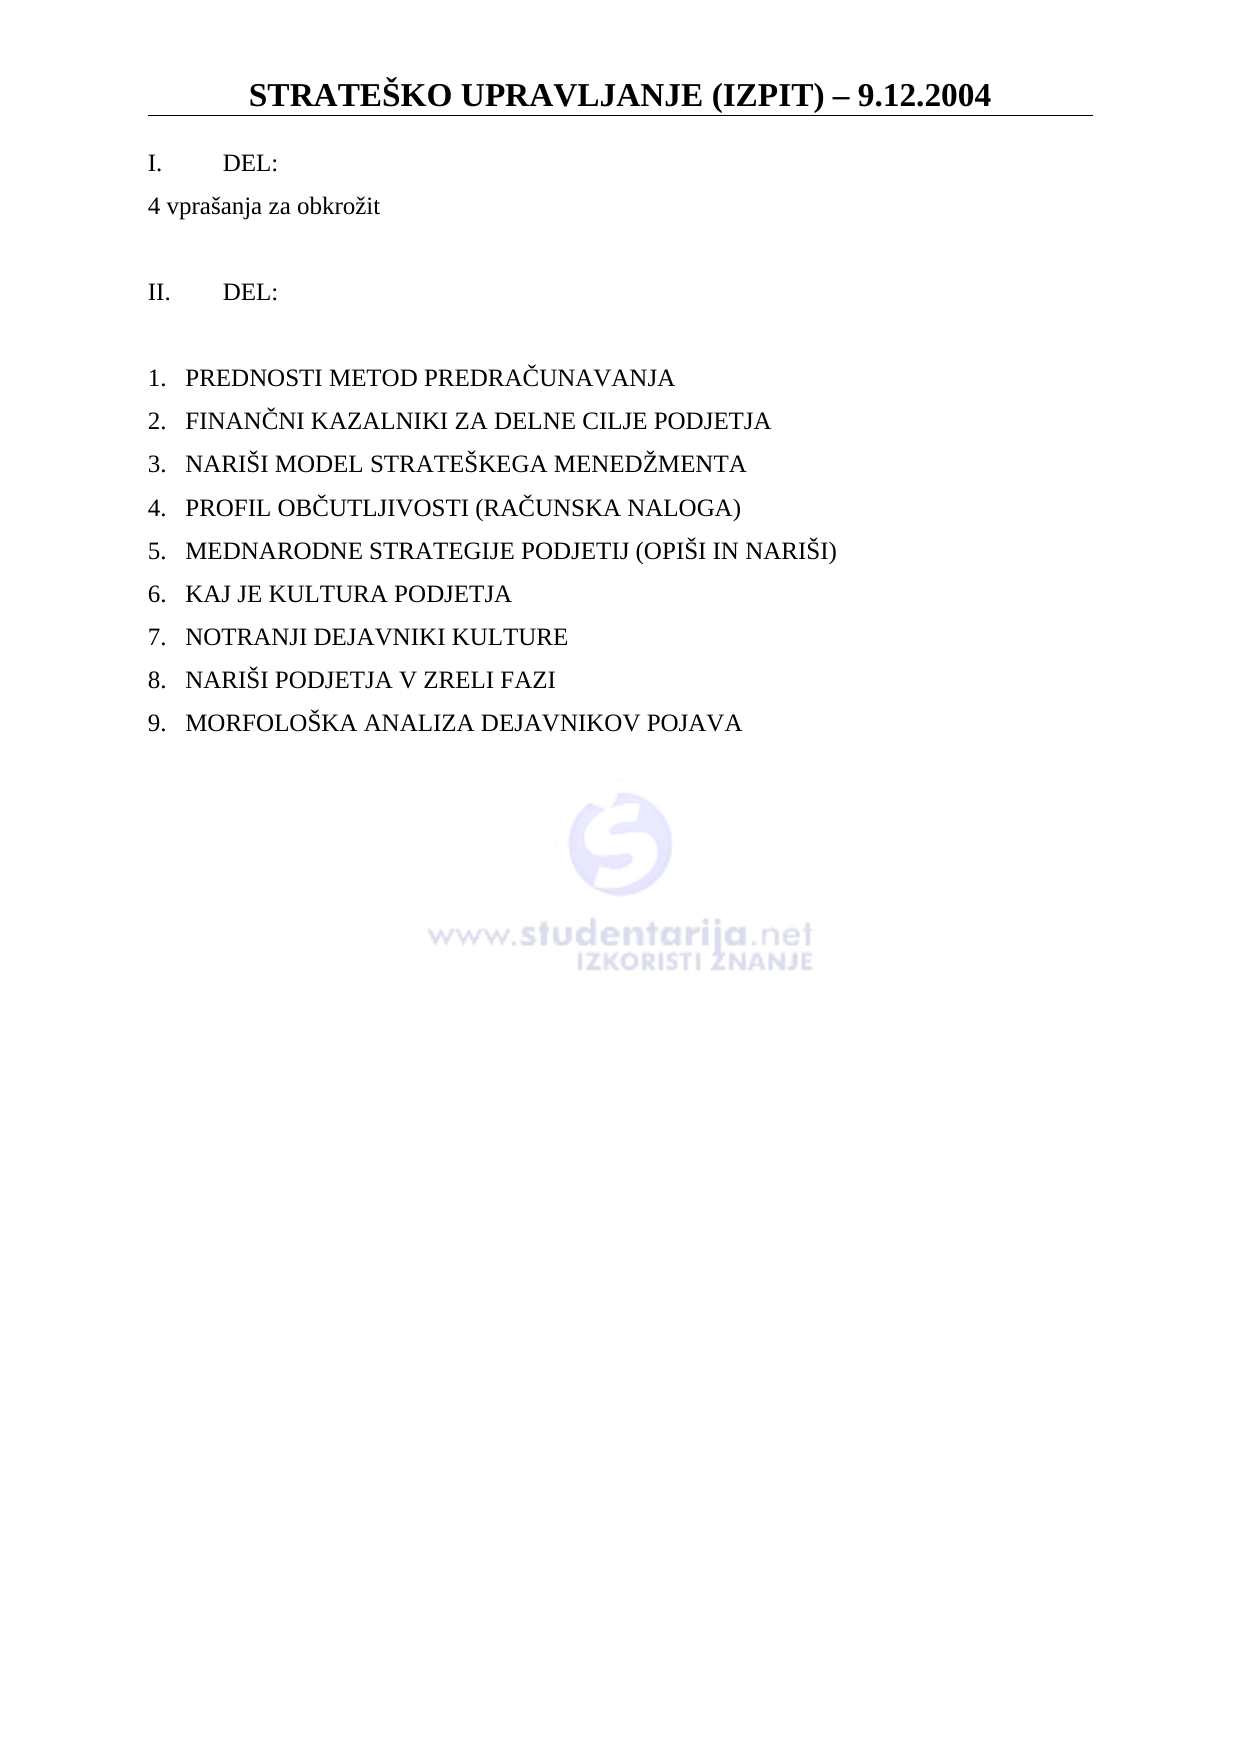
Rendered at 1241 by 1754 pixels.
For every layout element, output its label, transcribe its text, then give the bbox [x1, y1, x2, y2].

list NARIŠI PODJETJA V ZRELI FAZI [148, 665, 1093, 694]
text 4 vprašanja za obkrožit [148, 191, 1093, 219]
list MORFOLOŠKA ANALIZA DEJAVNIKOV POJAVA [148, 708, 1093, 737]
list DEL: [148, 277, 1093, 306]
list MEDNARODNE STRATEGIJE PODJETIJ (OPIŠI IN NARIŠI) [148, 536, 1093, 564]
list NOTRANJI DEJAVNIKI KULTURE [148, 622, 1093, 651]
list NARIŠI MODEL STRATEŠKEGA MENEDŽMENTA [148, 449, 1093, 478]
list PREDNOSTI METOD PREDRAČUNAVANJA [148, 363, 1093, 392]
list PROFIL OBČUTLJIVOSTI (RAČUNSKA NALOGA) [148, 493, 1093, 521]
list KAJ JE KULTURA PODJETJA [148, 579, 1093, 608]
list DEL: [148, 148, 1093, 176]
list FINANČNI KAZALNIKI ZA DELNE CILJE PODJETJA [148, 406, 1093, 435]
